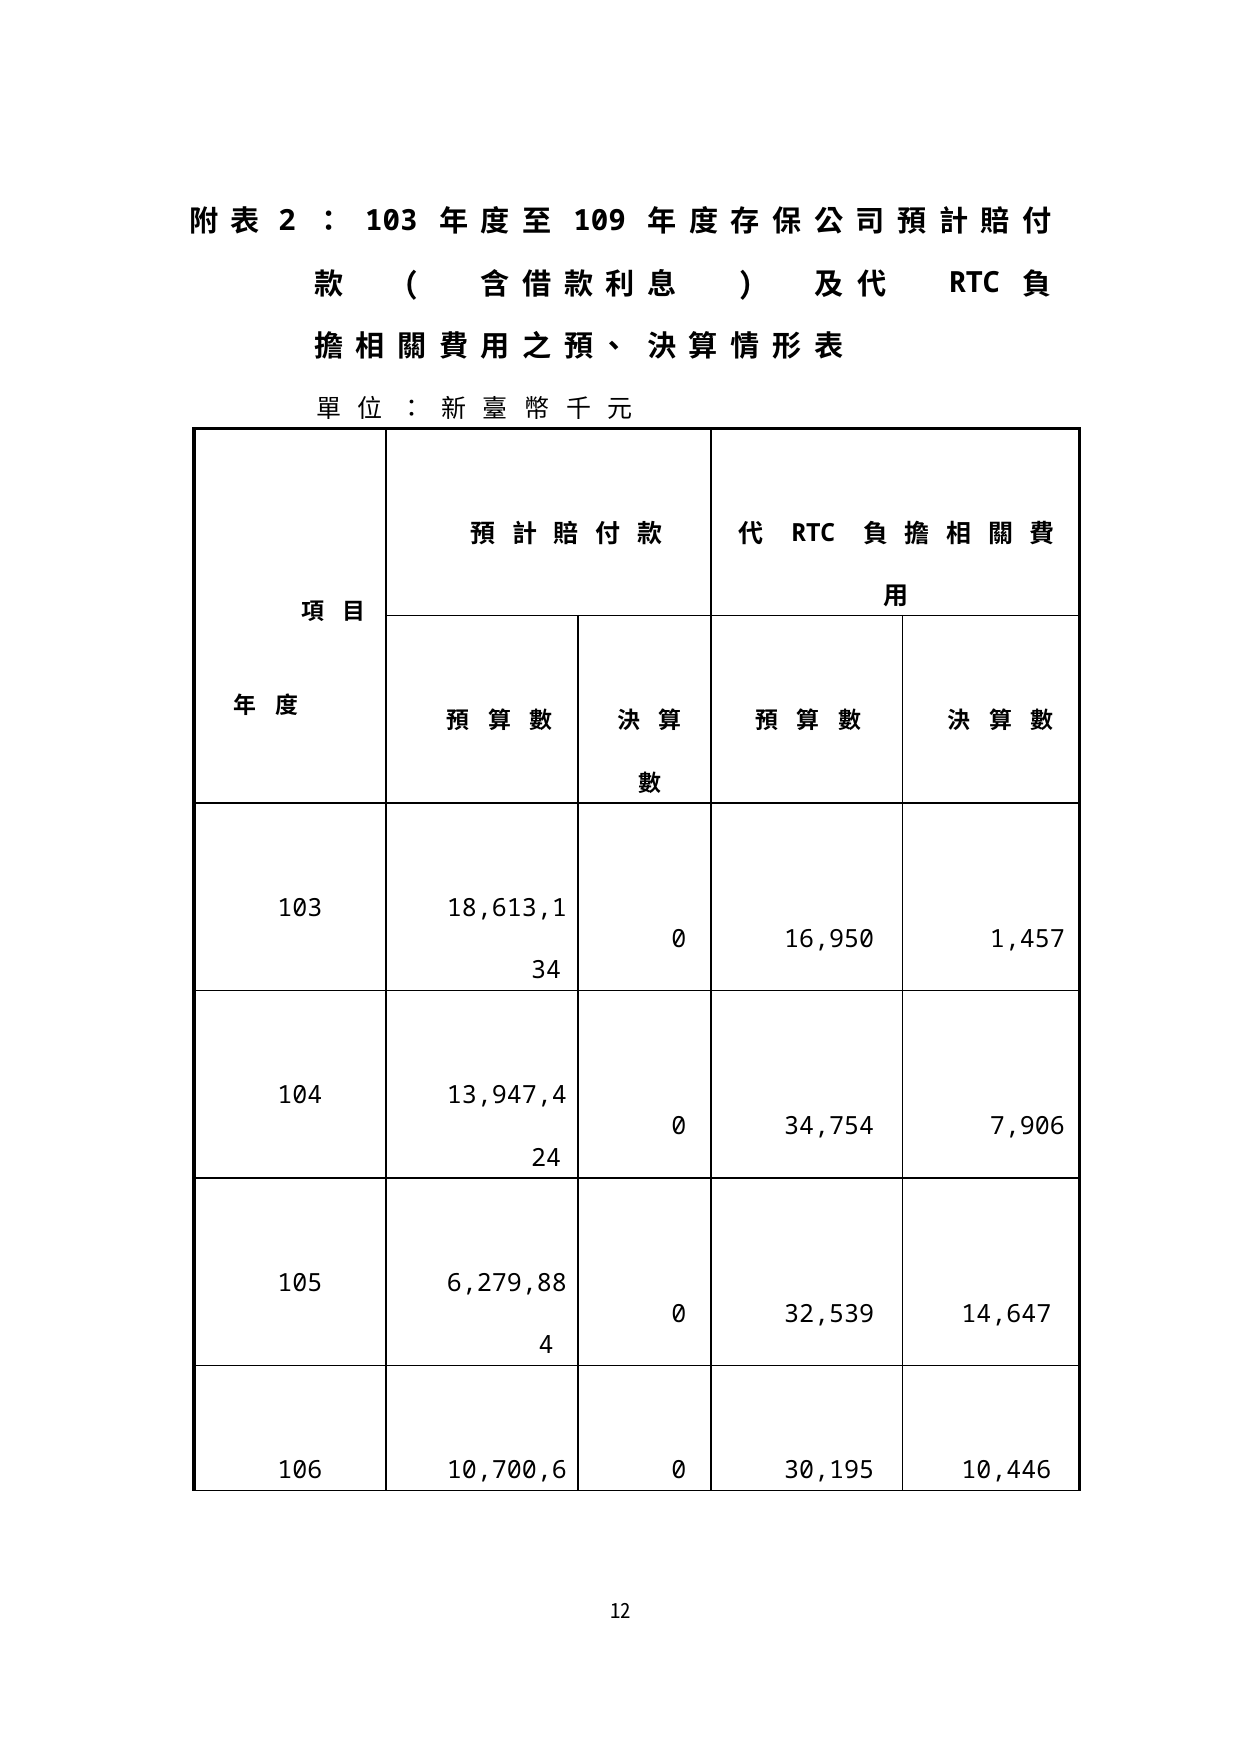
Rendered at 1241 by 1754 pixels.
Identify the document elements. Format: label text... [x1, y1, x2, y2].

table_cell 10,700,6 [387, 1366, 577, 1490]
table_cell 0 [579, 804, 710, 990]
table_cell 6,279,884 [387, 1179, 577, 1365]
table_cell 34,754 [712, 991, 902, 1177]
table_header 預計賠付款 [387, 430, 710, 615]
table_cell 30,195 [712, 1366, 902, 1490]
table_cell 決算數 [579, 616, 710, 802]
table_cell 決算數 [903, 616, 1078, 802]
table_cell 0 [579, 1179, 710, 1365]
table_cell 13,947,424 [387, 991, 577, 1177]
table_cell 預算數 [387, 616, 577, 802]
table_cell 14,647 [903, 1179, 1078, 1365]
table_cell 18,613,134 [387, 804, 577, 990]
table_cell 106 [196, 1366, 385, 1490]
table_cell 7,906 [903, 991, 1078, 1177]
table_cell 1,457 [903, 804, 1078, 990]
table_cell 16,950 [712, 804, 902, 990]
table_header 代RTC負擔相關費用 [712, 430, 1078, 615]
table_cell 105 [196, 1179, 385, 1365]
table_cell 103 [196, 804, 385, 990]
table_cell 104 [196, 991, 385, 1177]
text 附表2：103年度至109年度存保公司預計賠付款(含借款利息)及代RTC負擔相關費用之預、決算情形表 單位：新臺幣千元 [183, 177, 1058, 427]
table_cell 預算數 [712, 616, 902, 802]
table_cell 0 [579, 1366, 710, 1490]
table_cell 10,446 [903, 1366, 1078, 1490]
table_header 項目 年度 [196, 430, 385, 802]
table_cell 32,539 [712, 1179, 902, 1365]
table_cell 0 [579, 991, 710, 1177]
